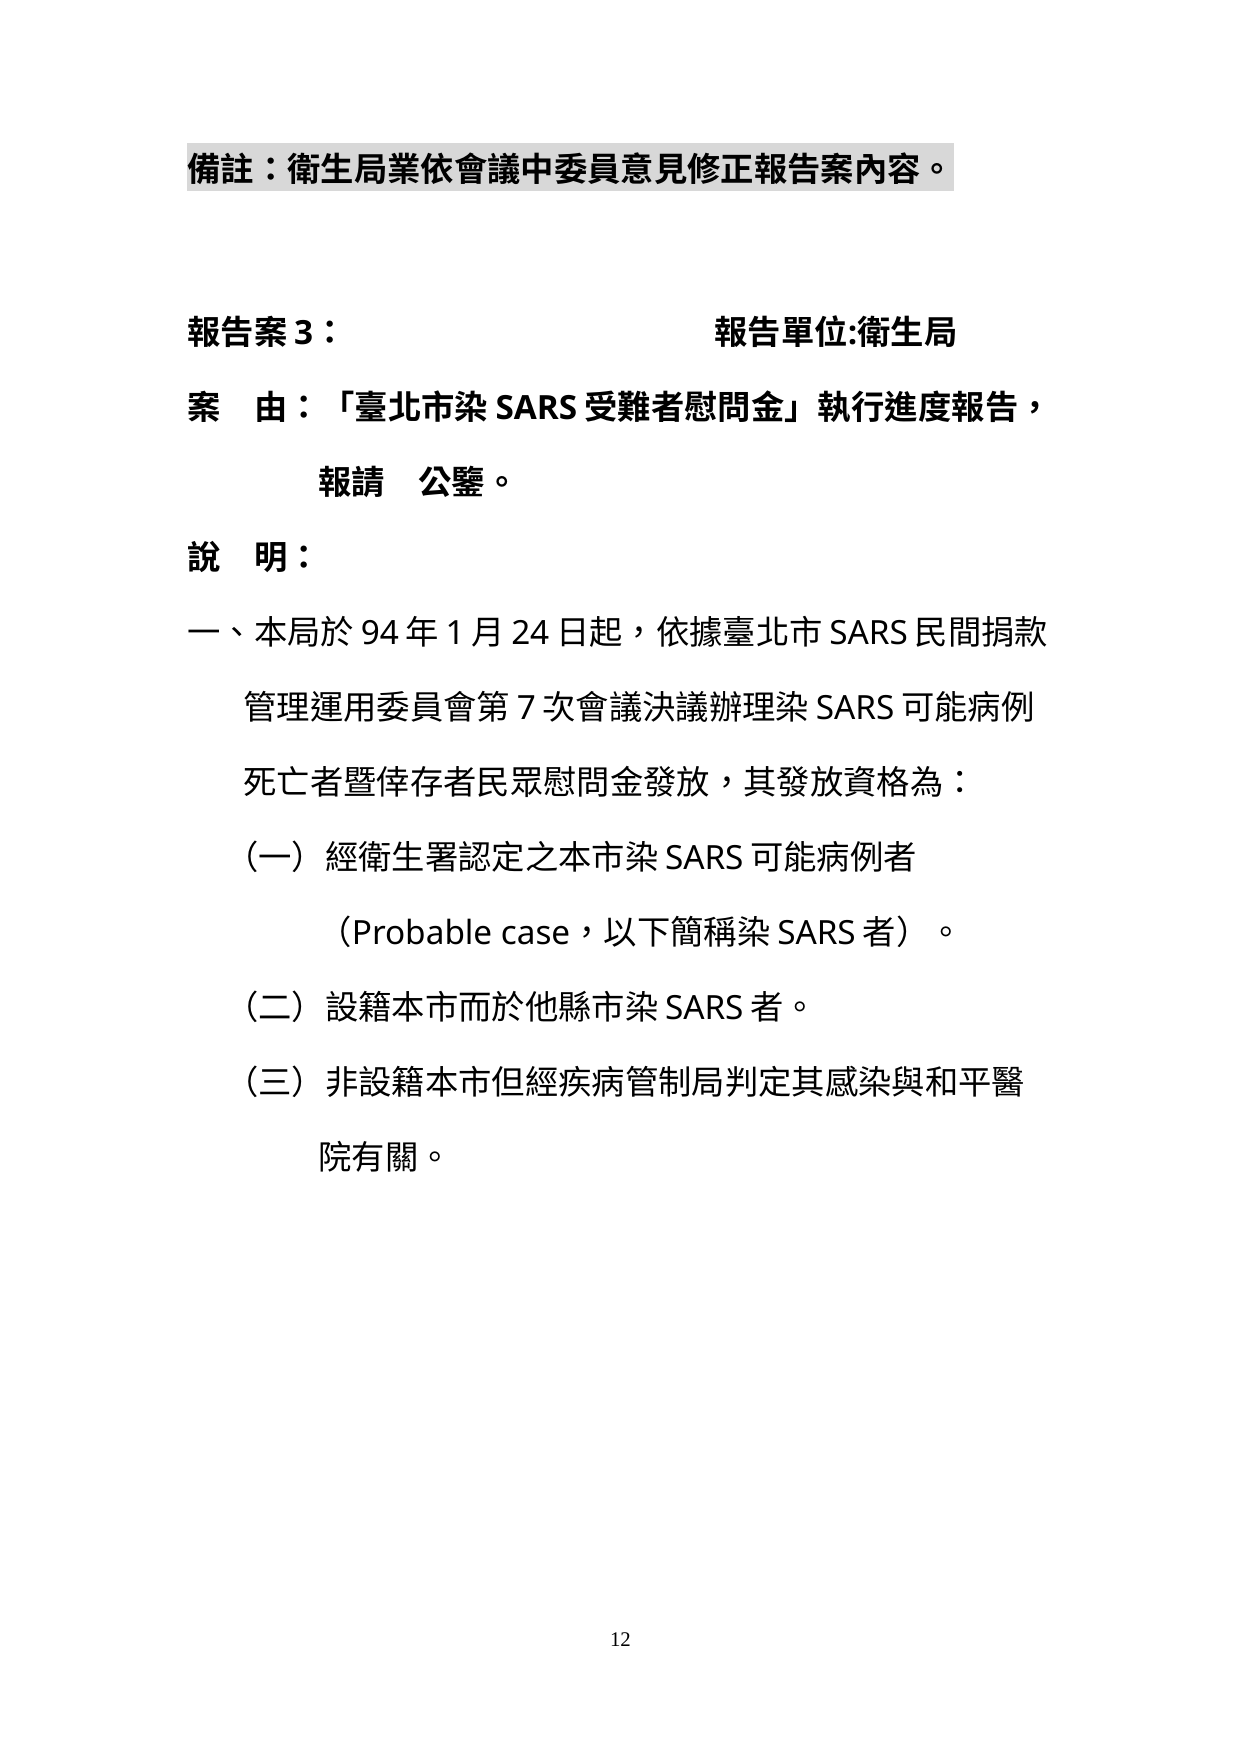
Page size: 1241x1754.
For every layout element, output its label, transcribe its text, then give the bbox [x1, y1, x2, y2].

text 說 明： [187, 517, 1053, 592]
text 一、本局於94年1月24日起，依據臺北市SARS民間捐款管理運用委員會第7次會議決議辦理染SARS可能病例死亡者暨倖存者民眾慰問金發放，其發放資格為： [187, 592, 1053, 817]
text 備註：衛生局業依會議中委員意見修正報告案內容。 [187, 130, 1053, 205]
text （二）設籍本市而於他縣市染SARS者。 [225, 967, 1053, 1042]
text （三）非設籍本市但經疾病管制局判定其感染與和平醫院有關。 [225, 1042, 1053, 1192]
text （一）經衛生署認定之本市染SARS可能病例者（Probable case，以下簡稱染SARS者）。 [225, 817, 1053, 967]
text 報告案3： 報告單位:衛生局 [187, 292, 1053, 367]
text 案 由：「臺北市染SARS受難者慰問金」執行進度報告，報請 公鑒。 [187, 367, 1053, 517]
